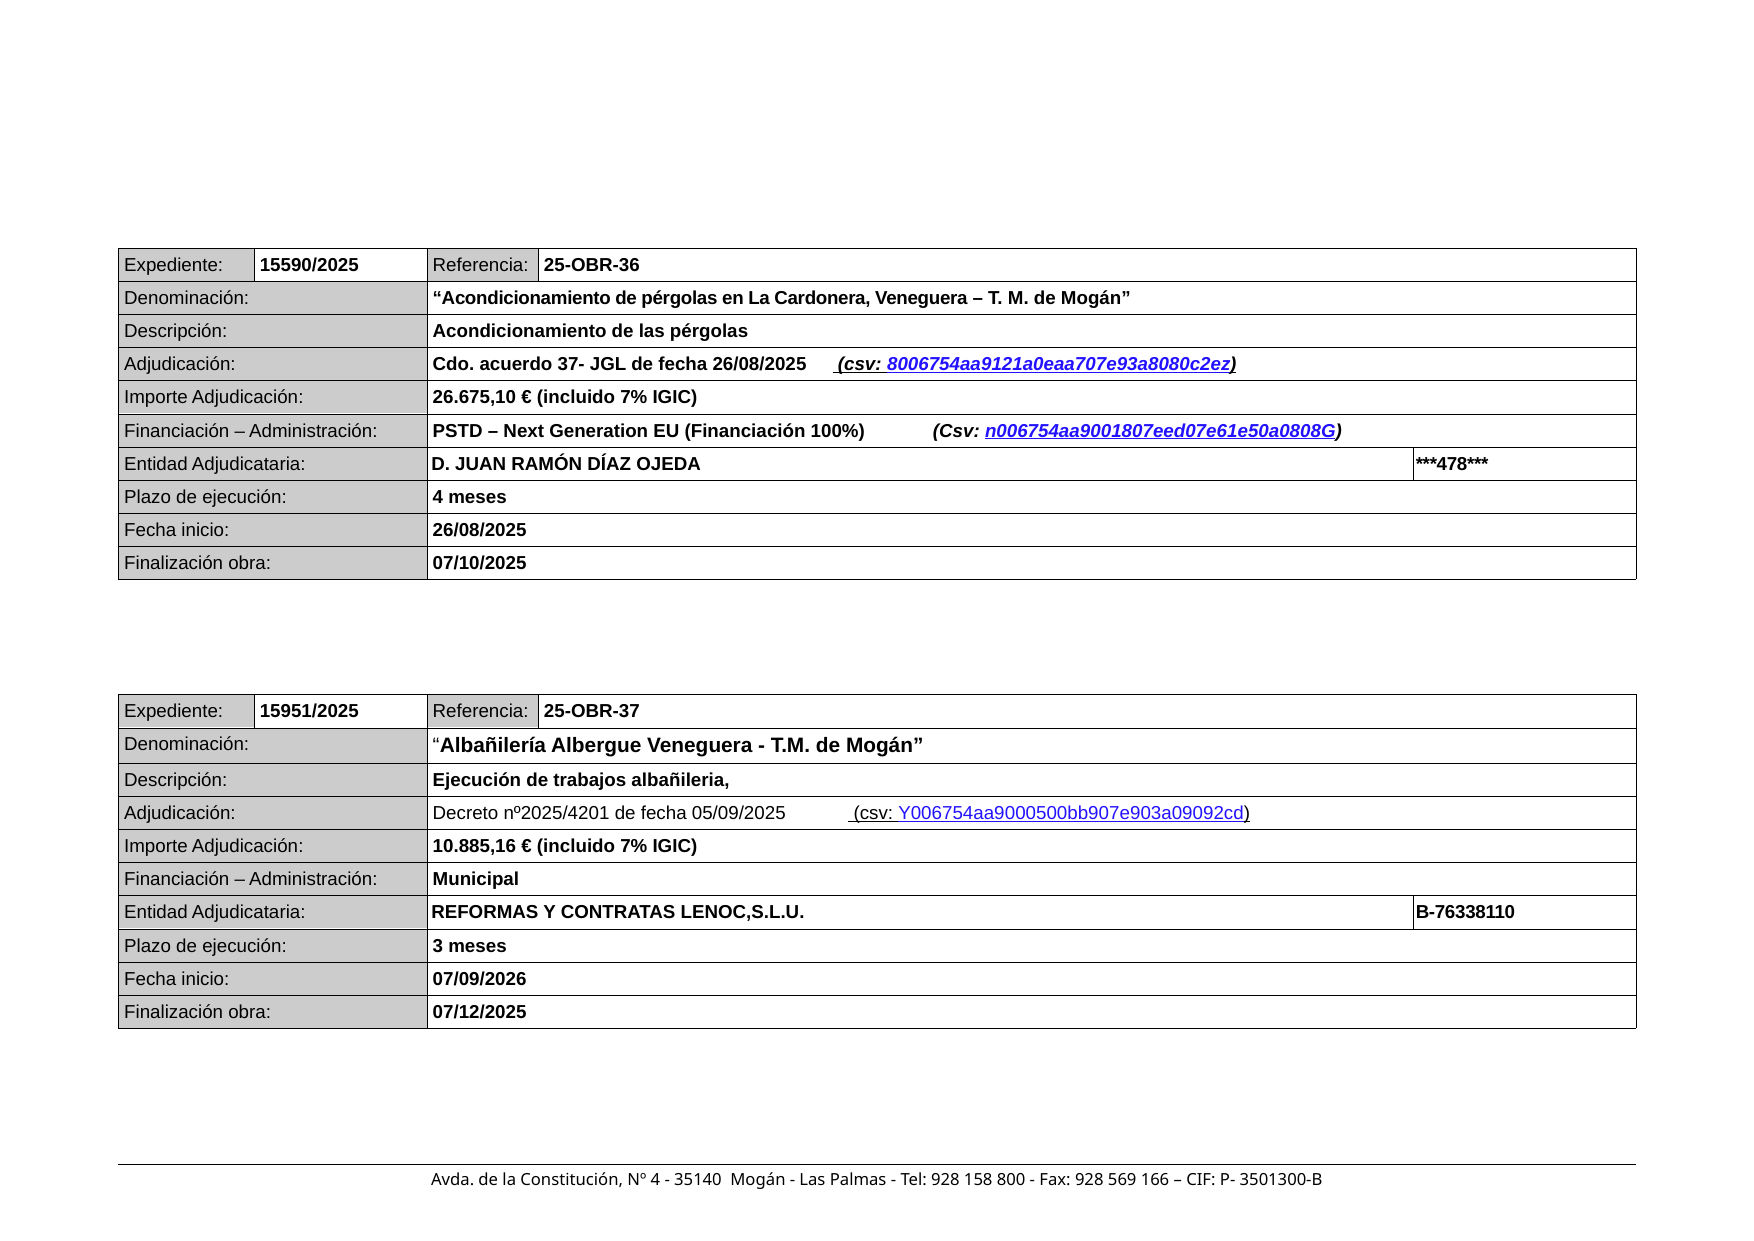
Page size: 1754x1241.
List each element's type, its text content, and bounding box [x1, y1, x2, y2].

table_cell 26.675,10 € (incluido 7% IGIC) [428, 381, 1636, 413]
table_cell Ejecución de trabajos albañileria, [428, 764, 1636, 796]
table_header 15951/2025 [255, 695, 427, 727]
table_cell 3 meses [428, 930, 1636, 962]
table_cell Cdo. acuerdo 37- JGL de fecha 26/08/2025 (csv: 8006754aa9121a0eaa707e93a8080c2ez) [428, 348, 1636, 380]
table_cell Acondicionamiento de las pérgolas [428, 315, 1636, 347]
table_cell Financiación – Administración: [119, 863, 427, 895]
table_cell Municipal [428, 863, 1636, 895]
table_cell Denominación: [119, 282, 427, 314]
table_cell Denominación: [119, 729, 427, 763]
table_cell Fecha inicio: [119, 963, 427, 995]
table_cell B-76338110 [1414, 896, 1636, 928]
table_cell Plazo de ejecución: [119, 481, 427, 513]
table_header Expediente: [119, 695, 254, 727]
table_cell “Albañilería Albergue Veneguera - T.M. de Mogán” [428, 729, 1636, 763]
table_cell Importe Adjudicación: [119, 830, 427, 862]
table_cell Plazo de ejecución: [119, 930, 427, 962]
table_cell “Acondicionamiento de pérgolas en La Cardonera, Veneguera – T. M. de Mogán” [428, 282, 1636, 314]
table_cell REFORMAS Y CONTRATAS LENOC,S.L.U. [428, 896, 1413, 928]
table_cell Entidad Adjudicataria: [119, 448, 427, 480]
table_cell ***478*** [1414, 448, 1636, 480]
table_cell 07/10/2025 [428, 547, 1636, 579]
table_header Expediente: [119, 249, 254, 281]
table_cell Adjudicación: [119, 797, 427, 829]
table_cell Fecha inicio: [119, 514, 427, 546]
table_cell Entidad Adjudicataria: [119, 896, 427, 928]
table_cell 07/12/2025 [428, 996, 1636, 1028]
table_cell Decreto nº2025/4201 de fecha 05/09/2025 (csv: Y006754aa9000500bb907e903a09092cd) [428, 797, 1636, 829]
table_cell 26/08/2025 [428, 514, 1636, 546]
table_cell Descripción: [119, 764, 427, 796]
table_header Referencia: [428, 695, 538, 727]
table_header 25-OBR-37 [539, 695, 1636, 727]
table_cell Finalización obra: [119, 547, 427, 579]
table_header 25-OBR-36 [539, 249, 1636, 281]
table_cell PSTD – Next Generation EU (Financiación 100%) (Csv: n006754aa9001807eed07e61e50a0808G) [428, 415, 1636, 447]
table_cell Descripción: [119, 315, 427, 347]
table_cell D. JUAN RAMÓN DÍAZ OJEDA [428, 448, 1413, 480]
table_cell 4 meses [428, 481, 1636, 513]
table_header 15590/2025 [255, 249, 427, 281]
table_cell Adjudicación: [119, 348, 427, 380]
table_header Referencia: [428, 249, 538, 281]
table_cell Importe Adjudicación: [119, 381, 427, 413]
table_cell Finalización obra: [119, 996, 427, 1028]
table_cell 10.885,16 € (incluido 7% IGIC) [428, 830, 1636, 862]
table_cell 07/09/2026 [428, 963, 1636, 995]
table_cell Financiación – Administración: [119, 415, 427, 447]
